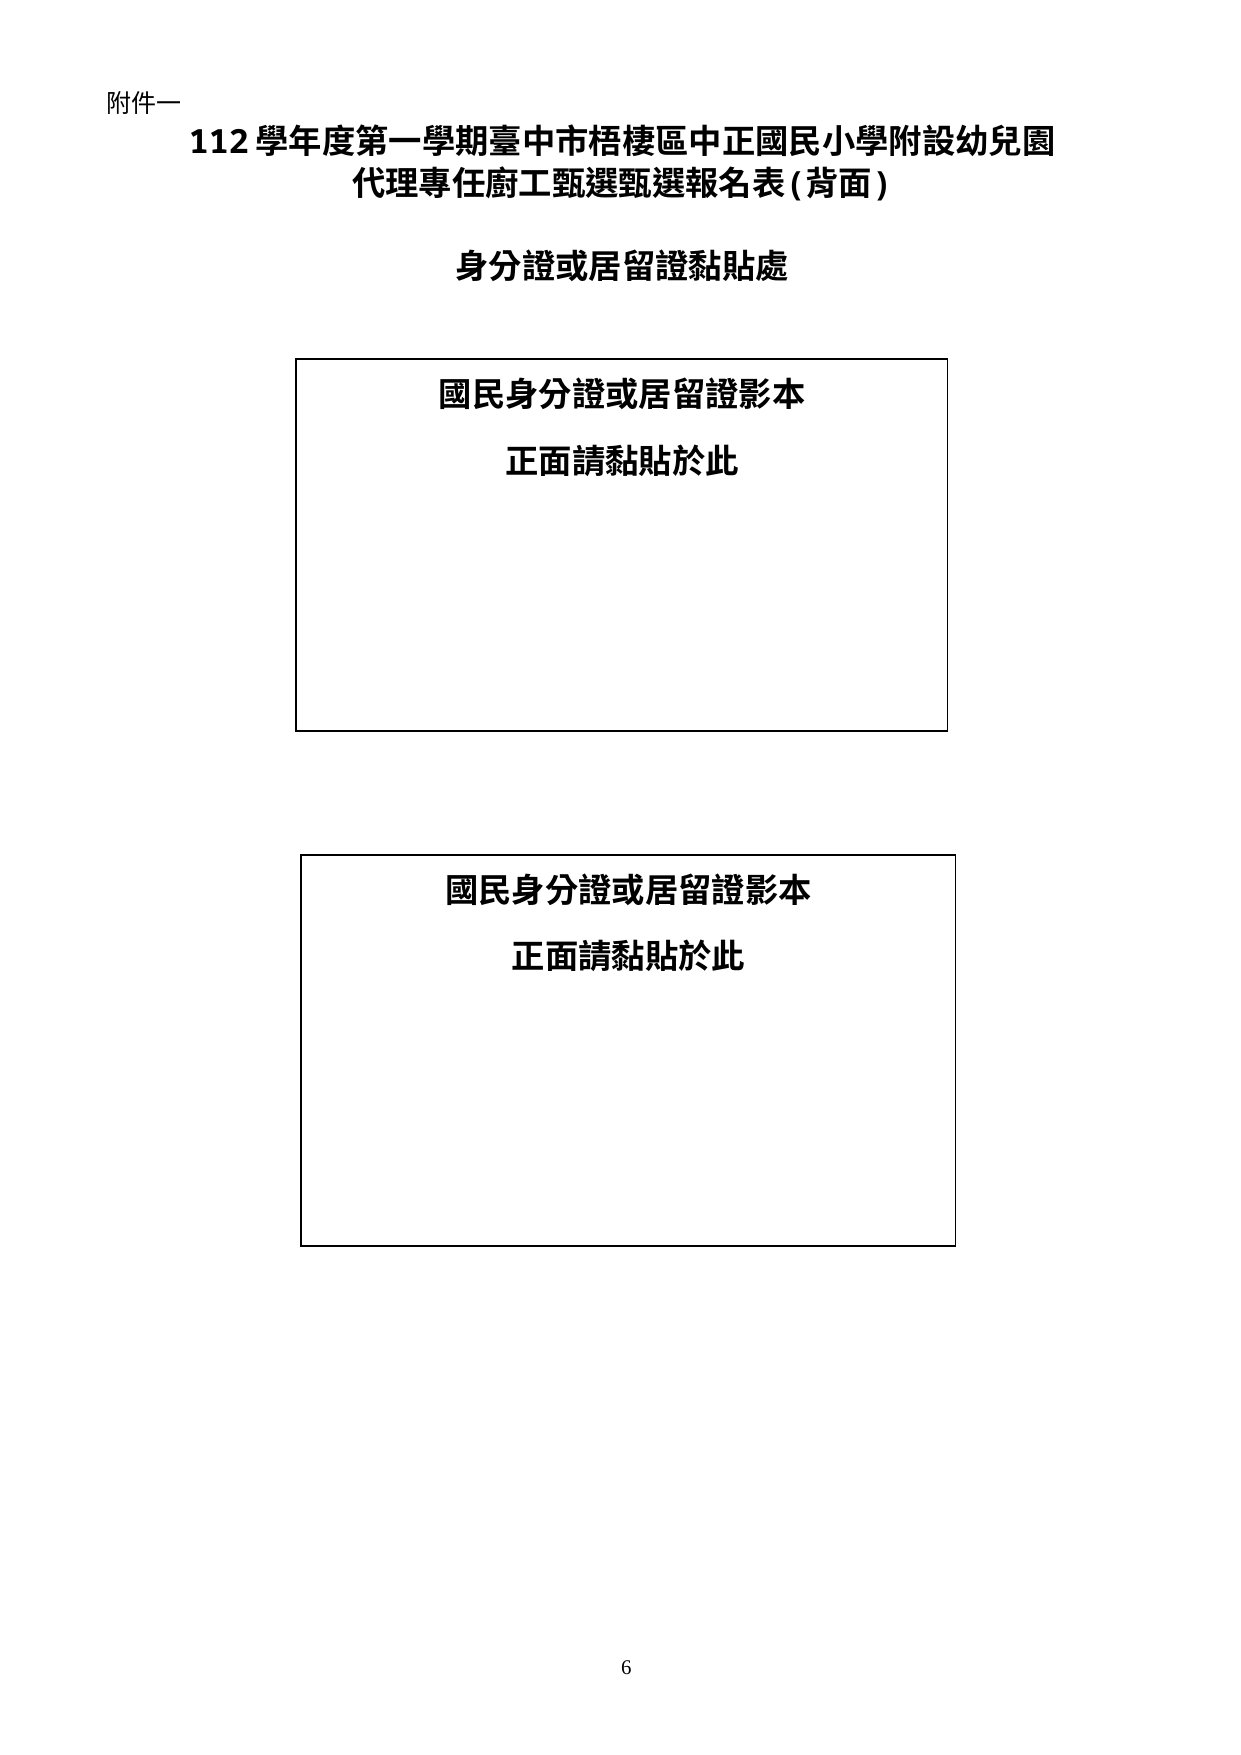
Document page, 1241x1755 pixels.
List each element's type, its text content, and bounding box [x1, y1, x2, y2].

text 正面請黏貼於此 [316, 930, 940, 978]
text 代理專任廚工甄選甄選報名表(背面) [106, 162, 1137, 203]
text 國民身分證或居留證影本 [316, 863, 940, 912]
text 112學年度第一學期臺中市梧棲區中正國民小學附設幼兒園 [106, 120, 1137, 162]
text 附件一 [106, 84, 1137, 120]
text 身分證或居留證黏貼處 [106, 245, 1137, 287]
text 國民身分證或居留證影本 [312, 367, 932, 416]
text 正面請黏貼於此 [312, 434, 932, 483]
